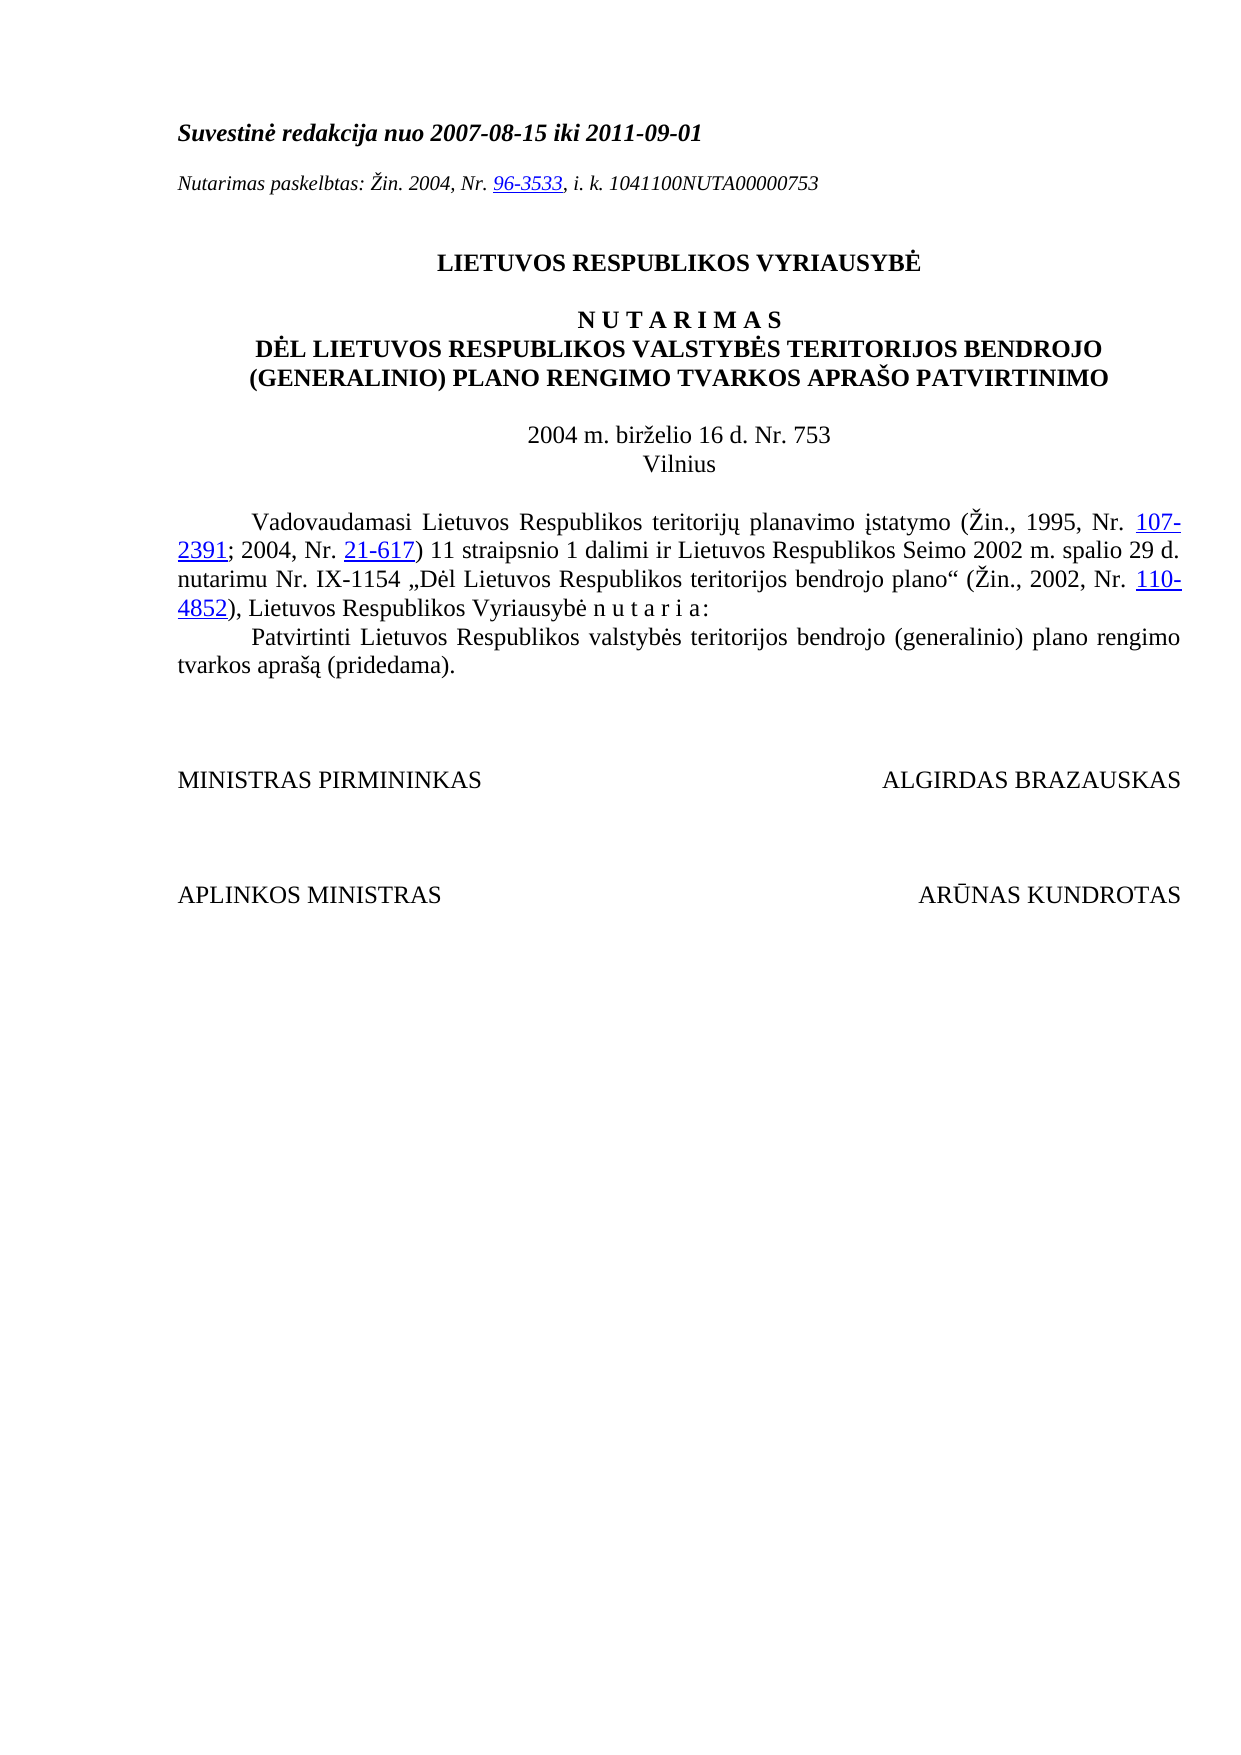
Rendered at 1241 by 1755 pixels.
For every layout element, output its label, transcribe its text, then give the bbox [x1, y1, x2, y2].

text MINISTRAS PIRMININKAS ALGIRDAS BRAZAUSKAS [177, 765, 1181, 794]
text 2004 m. birželio 16 d. Nr. 753 [177, 420, 1181, 449]
text N U T A R I M A S [177, 305, 1181, 334]
text Vadovaudamasi Lietuvos Respublikos teritorijų planavimo įstatymo (Žin., 1995, Nr. 107-2391; 2004, Nr. 21-617) 11 straipsnio 1 dalimi ir Lietuvos Respublikos Seimo 2002 m. spalio 29 d. nutarimu Nr. IX-1154 „Dėl Lietuvos Respublikos teritorijos bendrojo plano“ (Žin., 2002, Nr. 110-4852), Lietuvos Respublikos Vyriausybė nutaria: [177, 507, 1181, 622]
text Nutarimas paskelbtas: Žin. 2004, Nr. 96-3533, i. k. 1041100NUTA00000753 [177, 171, 1181, 195]
text APLINKOS MINISTRAS ARŪNAS KUNDROTAS [177, 880, 1181, 909]
text Vilnius [177, 449, 1181, 478]
text Patvirtinti Lietuvos Respublikos valstybės teritorijos bendrojo (generalinio) plano rengimo tvarkos aprašą (pridedama). [177, 622, 1181, 679]
text Suvestinė redakcija nuo 2007-08-15 iki 2011-09-01 [177, 118, 1181, 147]
text DĖL LIETUVOS RESPUBLIKOS VALSTYBĖS TERITORIJOS BENDROJO (GENERALINIO) PLANO RENGIMO TVARKOS APRAŠO PATVIRTINIMO [177, 334, 1181, 392]
text LIETUVOS RESPUBLIKOS VYRIAUSYBĖ [177, 248, 1181, 277]
